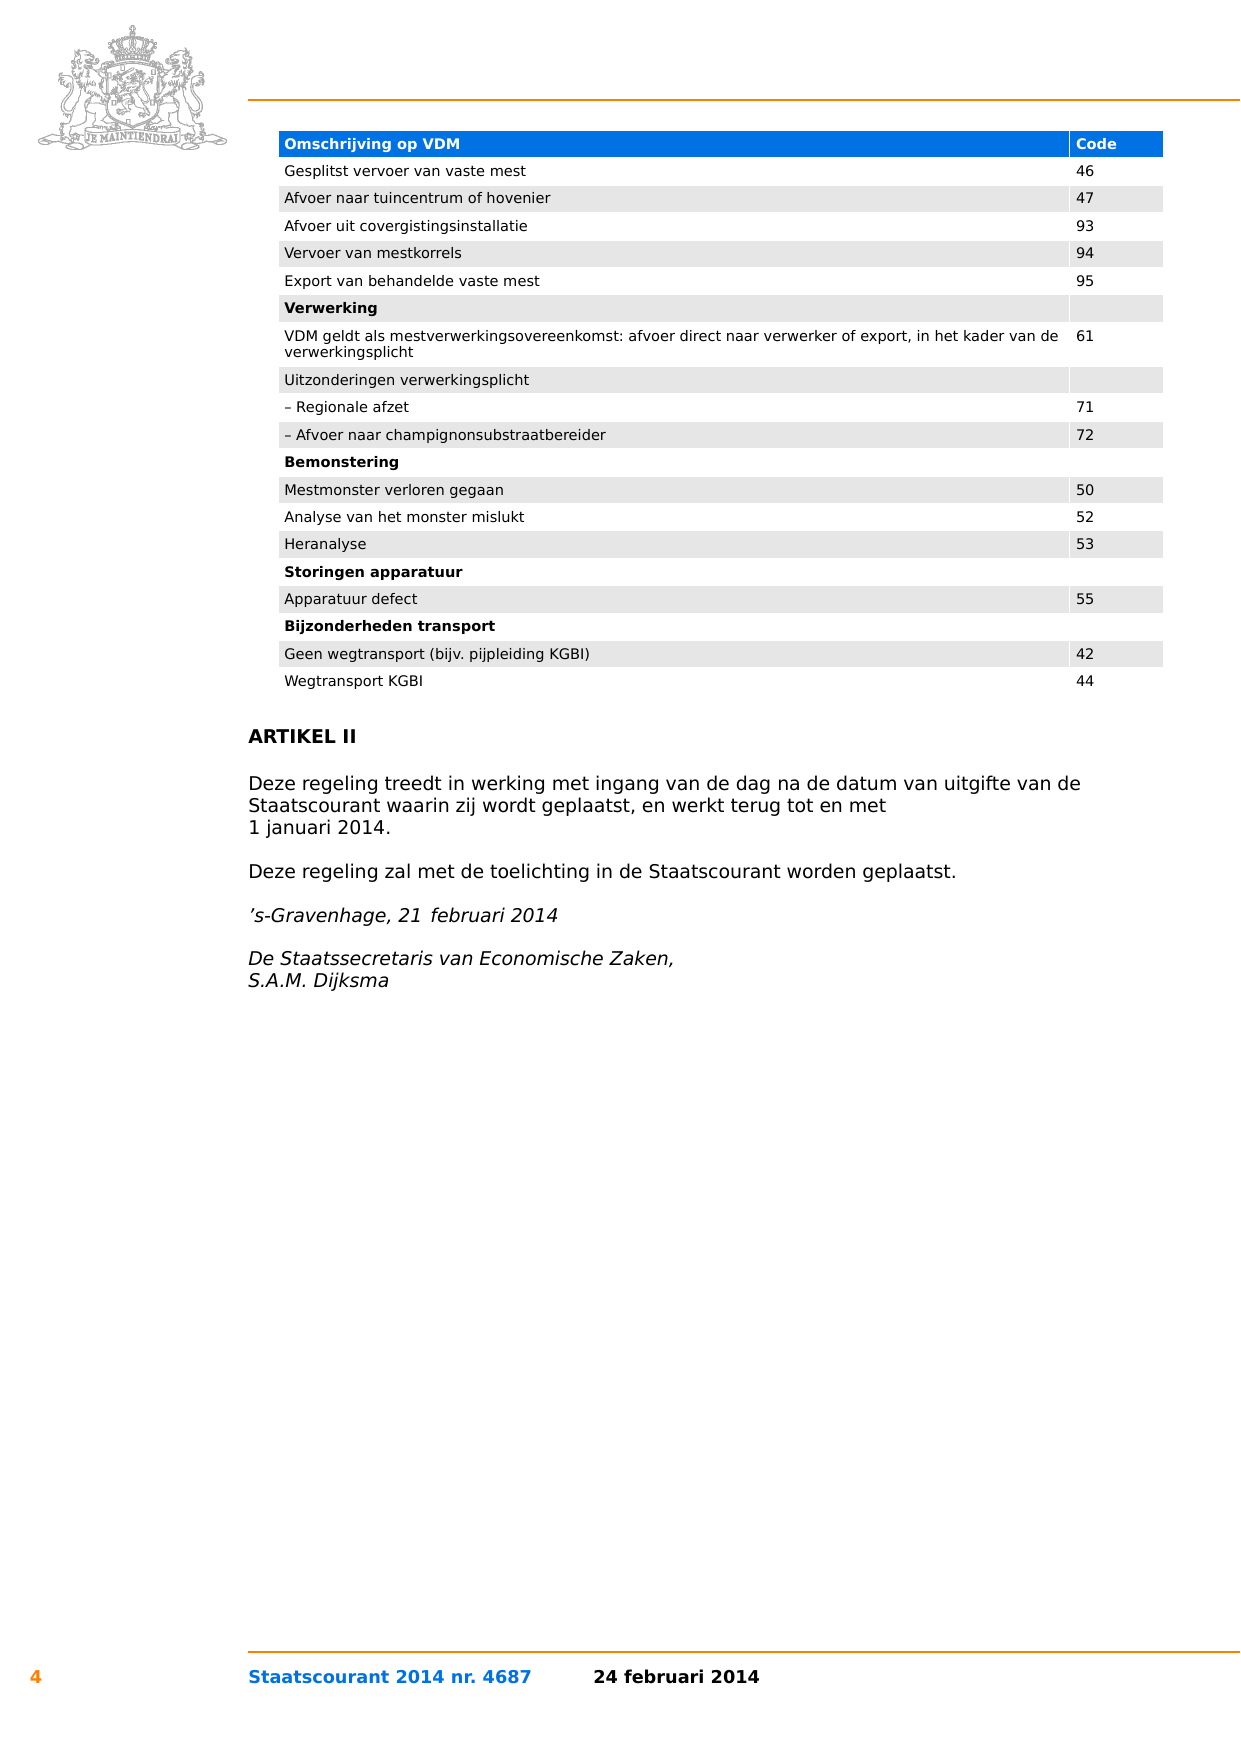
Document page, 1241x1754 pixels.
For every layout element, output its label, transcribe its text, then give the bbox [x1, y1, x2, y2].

table_cell [1070, 295, 1163, 322]
table_cell [1070, 559, 1163, 585]
table_cell – Afvoer naar champignonsubstraatbereider [279, 422, 1069, 448]
table_cell [1070, 449, 1163, 476]
table_cell Gesplitst vervoer van vaste mest [279, 158, 1069, 185]
table_cell Verwerking [279, 295, 1069, 322]
table_cell 53 [1070, 531, 1163, 558]
table_cell – Regionale afzet [279, 395, 1069, 421]
subtitle ARTIKEL II [248, 726, 1163, 748]
text Deze regeling treedt in werking met ingang van de dag na de datum van uitgifte van de Staatscourant waarin zij wordt geplaatst, en werkt terug tot en met [248, 773, 1163, 817]
text De Staatssecretaris van Economische Zaken, S.A.M. Dijksma [248, 948, 1163, 992]
table_cell Heranalyse [279, 531, 1069, 558]
table_cell 72 [1070, 422, 1163, 448]
table_cell Bemonstering [279, 449, 1069, 476]
table_cell Wegtransport KGBI [279, 669, 1069, 695]
table_cell 61 [1070, 323, 1163, 366]
table_cell 44 [1070, 669, 1163, 695]
table_header Code [1070, 131, 1163, 157]
table_cell Afvoer naar tuincentrum of hovenier [279, 186, 1069, 212]
picture [38, 25, 227, 150]
table_cell Geen wegtransport (bijv. pijpleiding KGBI) [279, 641, 1069, 667]
table_cell 55 [1070, 586, 1163, 613]
table_cell Mestmonster verloren gegaan [279, 477, 1069, 503]
table_cell Bijzonderheden transport [279, 614, 1069, 640]
table_cell Vervoer van mestkorrels [279, 241, 1069, 267]
table_cell 42 [1070, 641, 1163, 667]
table_cell 52 [1070, 504, 1163, 530]
table_cell 71 [1070, 395, 1163, 421]
text ’s-Gravenhage, 21 februari 2014 [248, 904, 1163, 926]
table_cell 47 [1070, 186, 1163, 212]
table_cell 94 [1070, 241, 1163, 267]
table_cell Analyse van het monster mislukt [279, 504, 1069, 530]
text Deze regeling zal met de toelichting in de Staatscourant worden geplaatst. [248, 861, 1163, 883]
table_cell 95 [1070, 268, 1163, 294]
table_cell Export van behandelde vaste mest [279, 268, 1069, 294]
text 1 januari 2014. [248, 817, 1163, 839]
table_cell VDM geldt als mestverwerkingsovereenkomst: afvoer direct naar verwerker of export, in het kader van de verwerkingsplicht [279, 323, 1069, 366]
table_cell [1070, 614, 1163, 640]
table_cell Storingen apparatuur [279, 559, 1069, 585]
table_cell [1070, 367, 1163, 393]
table_cell Afvoer uit covergistingsinstallatie [279, 213, 1069, 239]
table_cell 50 [1070, 477, 1163, 503]
table_cell Uitzonderingen verwerkingsplicht [279, 367, 1069, 393]
table_cell 93 [1070, 213, 1163, 239]
table_header Omschrijving op VDM [279, 131, 1069, 157]
table_cell Apparatuur defect [279, 586, 1069, 613]
table_cell 46 [1070, 158, 1163, 185]
